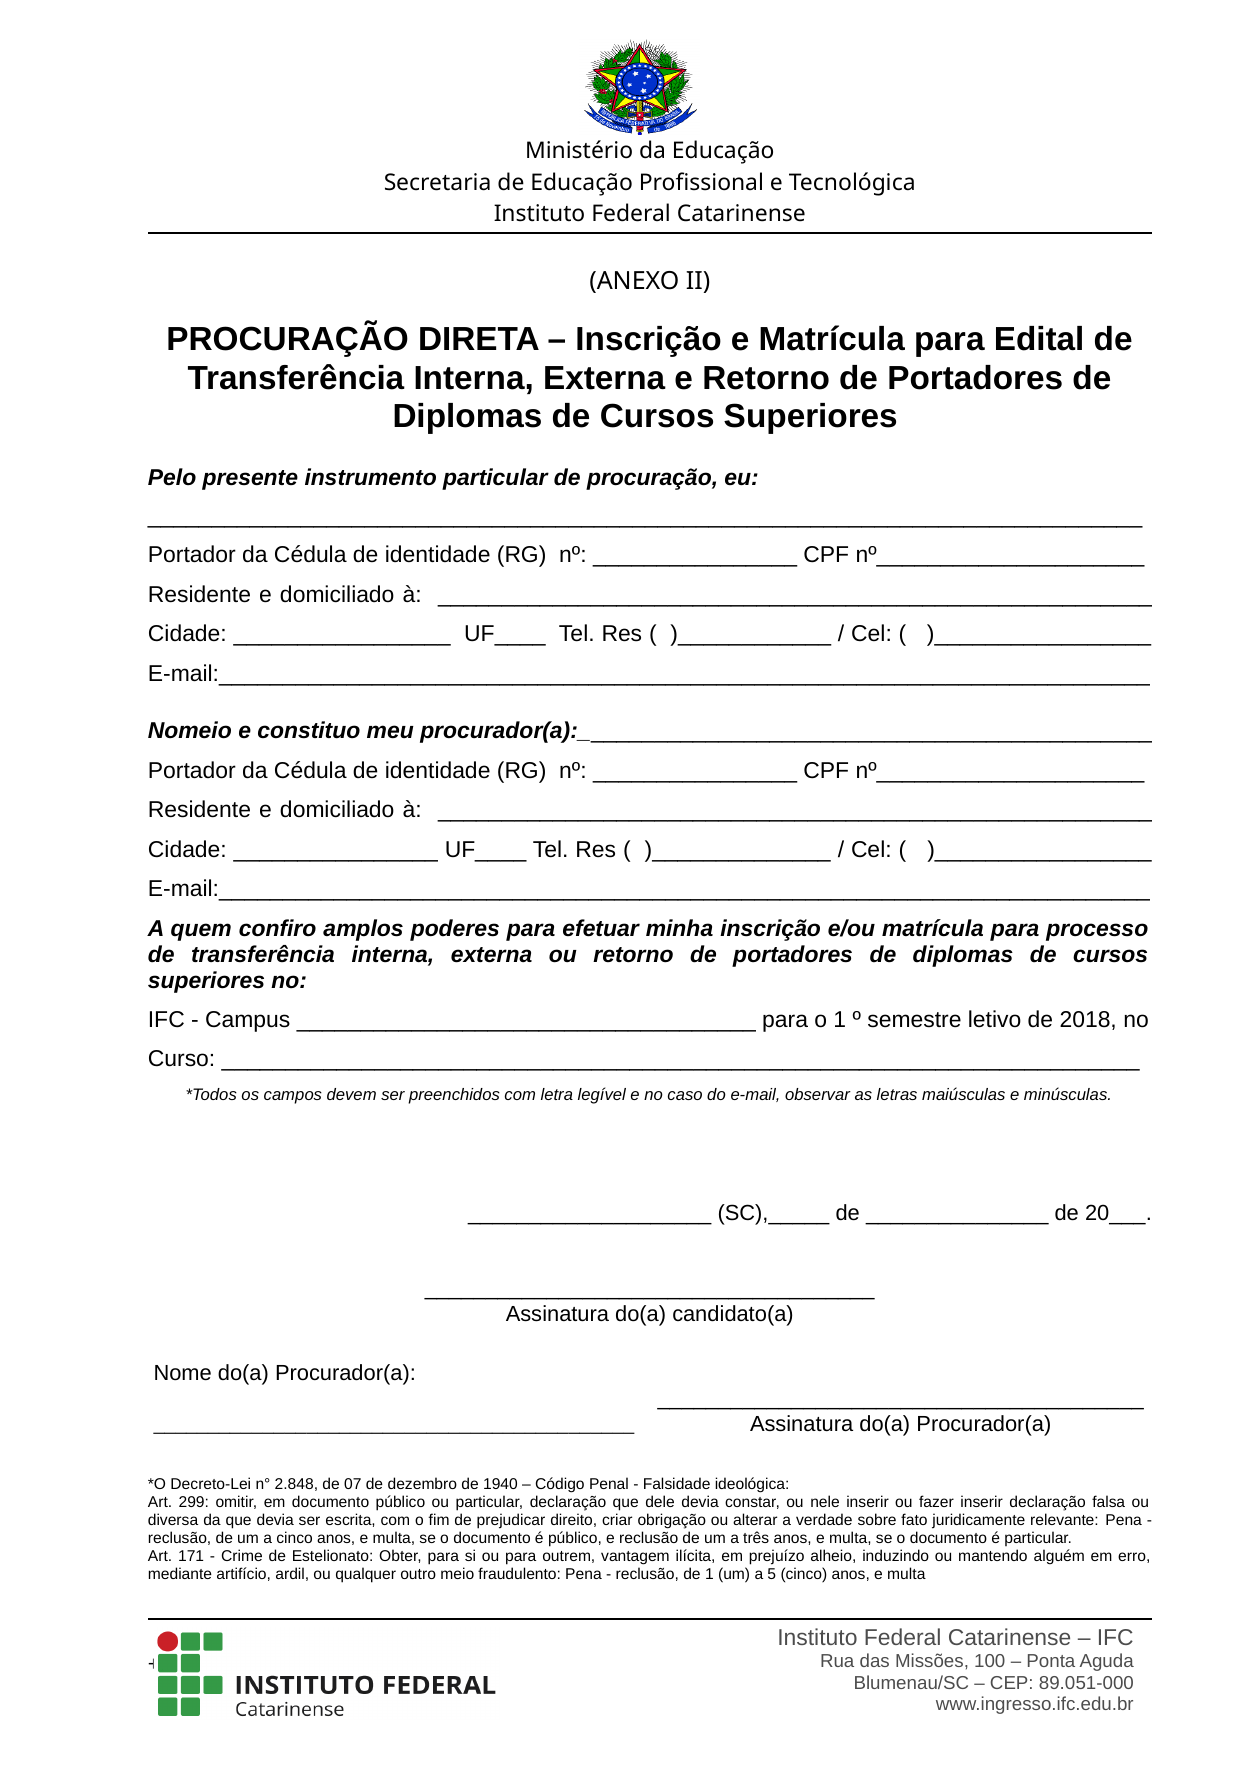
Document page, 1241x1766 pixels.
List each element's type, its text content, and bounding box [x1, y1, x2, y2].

text IFC - Campus ____________________________________ para o 1 º semestre letivo de 2018, no [148, 1006, 1152, 1032]
table_header ________________________________________Assinatura do(a) Procurador(a) [650, 1354, 1152, 1441]
text Residente e domiciliado à: ________________________________________________________ Cidade: ________________ UF____ Tel. Res ( )______________ / Cel: ( )_________________ E-mail:_________________________________________________________________________ [148, 796, 1152, 901]
text PROCURAÇÃO DIRETA – Inscrição e Matrícula para Edital de Transferência Interna, Externa e Retorno de Portadores de Diplomas de Cursos Superiores [148, 319, 1152, 435]
text ______________________________________________________________________________ [148, 502, 1152, 528]
text Curso: ________________________________________________________________________ [148, 1045, 1152, 1071]
text _____________________________________ [148, 1275, 1152, 1300]
text Art. 171 - Crime de Estelionato: Obter, para si ou para outrem, vantagem ilícita, em prejuízo alheio, induzindo ou mantendo alguém em erro, mediante artifício, ardil, ou qualquer outro meio fraudulento: Pena - reclusão, de 1 (um) a 5 (cinco) anos, e multa [148, 1547, 1152, 1583]
text *Todos os campos devem ser preenchidos com letra legível e no caso do e-mail, observar as letras maiúsculas e minúsculas. [148, 1084, 1152, 1104]
text Pelo presente instrumento particular de procuração, eu: [148, 463, 1152, 490]
text Assinatura do(a) candidato(a) [148, 1300, 1152, 1326]
text (ANEXO II) [148, 263, 1152, 297]
text Residente e domiciliado à: ________________________________________________________ Cidade: _________________ UF____ Tel. Res ( )____________ / Cel: ( )_________________ E-mail:_________________________________________________________________________ [148, 581, 1152, 686]
picture [578, 37, 700, 137]
table_header Nome do(a) Procurador(a): ____________________________________________ [148, 1354, 649, 1441]
text Art. 299: omitir, em documento público ou particular, declaração que dele devia constar, ou nele inserir ou fazer inserir declaração falsa ou diversa da que devia ser escrita, com o fim de prejudicar direito, criar obrigação ou alterar a verdade sobre fato juridicamente relevante: Pena - reclusão, de um a cinco anos, e multa, se o documento é público, e reclusão de um a três anos, e multa, se o documento é particular. [148, 1493, 1152, 1547]
text Portador da Cédula de identidade (RG) nº: ________________ CPF nº_____________________ [148, 757, 1152, 783]
text ____________________ (SC),_____ de _______________ de 20___. [148, 1199, 1152, 1225]
text *O Decreto-Lei n° 2.848, de 07 de dezembro de 1940 – Código Penal - Falsidade ideológica: [148, 1475, 1152, 1493]
picture [153, 1627, 500, 1720]
text Nomeio e constituo meu procurador(a):_____________________________________________ [148, 717, 1152, 743]
text Portador da Cédula de identidade (RG) nº: ________________ CPF nº_____________________ [148, 541, 1152, 568]
text A quem confiro amplos poderes para efetuar minha inscrição e/ou matrícula para processo de transferência interna, externa ou retorno de portadores de diplomas de cursos superiores no: [148, 914, 1152, 994]
